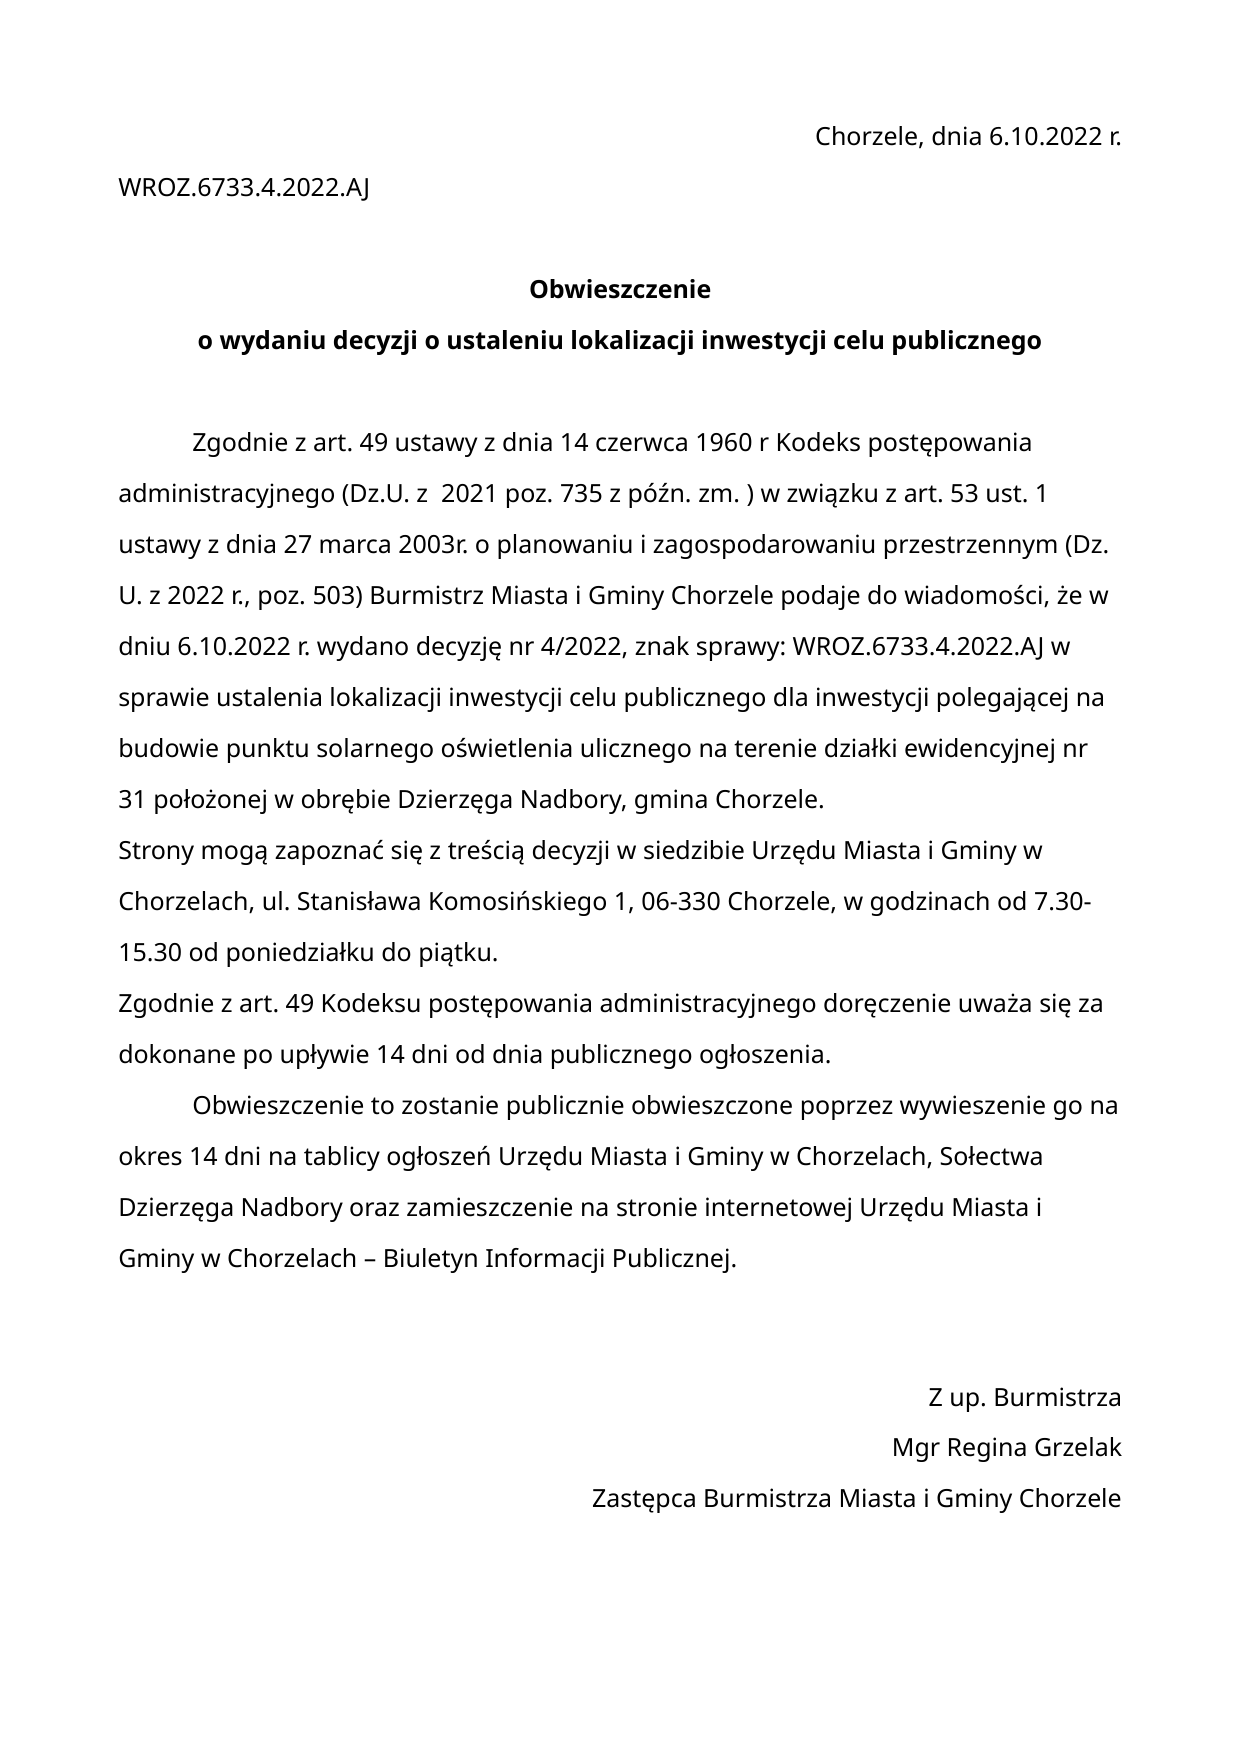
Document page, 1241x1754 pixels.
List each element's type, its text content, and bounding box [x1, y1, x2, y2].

text Zgodnie z art. 49 ustawy z dnia 14 czerwca 1960 r Kodeks postępowania administracyjnego (Dz.U. z 2021 poz. 735 z późn. zm. ) w związku z art. 53 ust. 1 ustawy z dnia 27 marca 2003r. o planowaniu i zagospodarowaniu przestrzennym (Dz. U. z 2022 r., poz. 503) Burmistrz Miasta i Gminy Chorzele podaje do wiadomości, że w dniu 6.10.2022 r. wydano decyzję nr 4/2022, znak sprawy: WROZ.6733.4.2022.AJ w sprawie ustalenia lokalizacji inwestycji celu publicznego dla inwestycji polegającej na budowie punktu solarnego oświetlenia ulicznego na terenie działki ewidencyjnej nr 31 położonej w obrębie Dzierzęga Nadbory, gmina Chorzele. [118, 424, 1122, 816]
text Obwieszczenie [118, 271, 1122, 305]
text Mgr Regina Grzelak [118, 1430, 1122, 1464]
text Chorzele, dnia 6.10.2022 r. [118, 118, 1122, 152]
text o wydaniu decyzji o ustaleniu lokalizacji inwestycji celu publicznego [118, 322, 1122, 356]
text Zgodnie z art. 49 Kodeksu postępowania administracyjnego doręczenie uważa się za dokonane po upływie 14 dni od dnia publicznego ogłoszenia. [118, 986, 1122, 1071]
text Z up. Burmistrza [118, 1380, 1122, 1414]
text Strony mogą zapoznać się z treścią decyzji w siedzibie Urzędu Miasta i Gminy w Chorzelach, ul. Stanisława Komosińskiego 1, 06-330 Chorzele, w godzinach od 7.30-15.30 od poniedziałku do piątku. [118, 833, 1122, 969]
text Obwieszczenie to zostanie publicznie obwieszczone poprzez wywieszenie go na okres 14 dni na tablicy ogłoszeń Urzędu Miasta i Gminy w Chorzelach, Sołectwa Dzierzęga Nadbory oraz zamieszczenie na stronie internetowej Urzędu Miasta i Gminy w Chorzelach – Biuletyn Informacji Publicznej. [118, 1088, 1122, 1275]
text Zastępca Burmistrza Miasta i Gminy Chorzele [118, 1481, 1122, 1515]
text WROZ.6733.4.2022.AJ [118, 169, 1122, 203]
